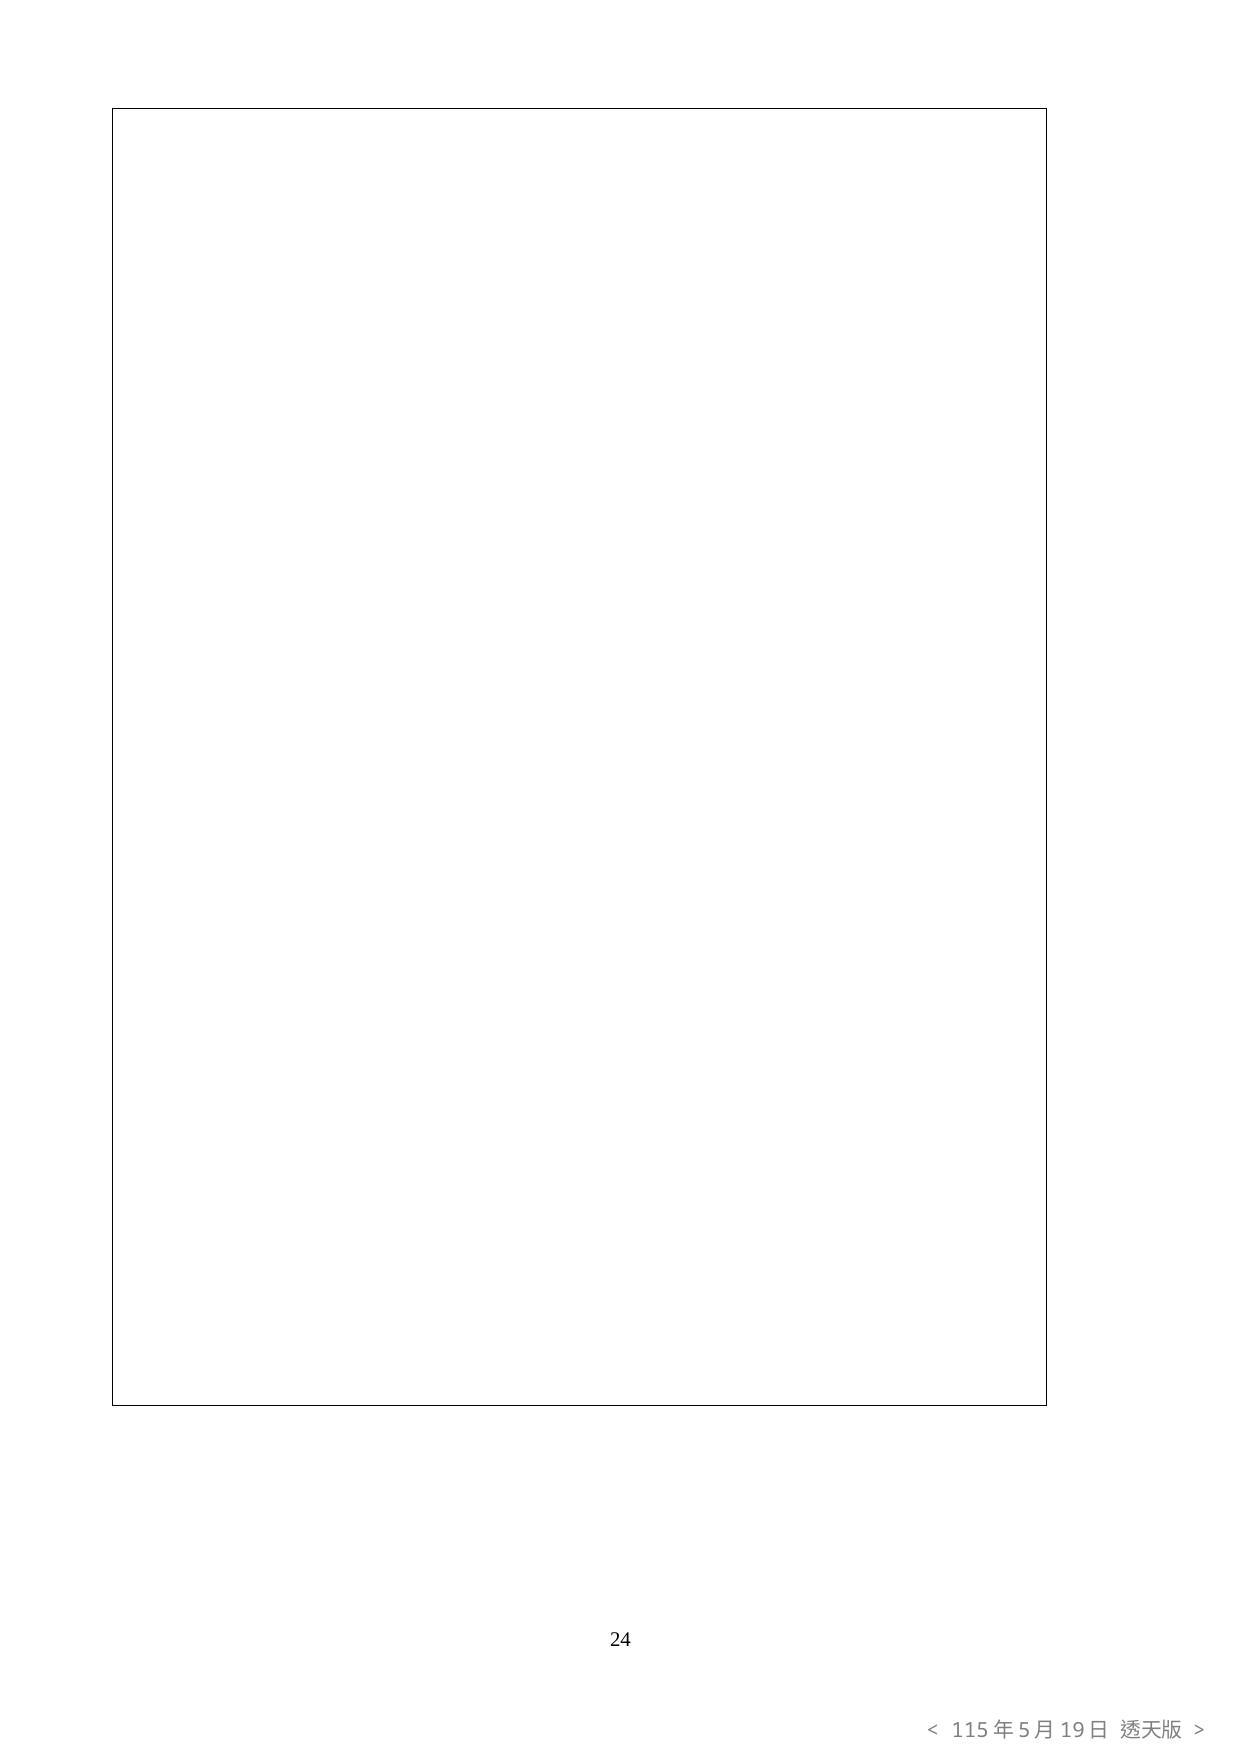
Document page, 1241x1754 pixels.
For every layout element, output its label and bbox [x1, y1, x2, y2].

table_header [113, 109, 1046, 1404]
